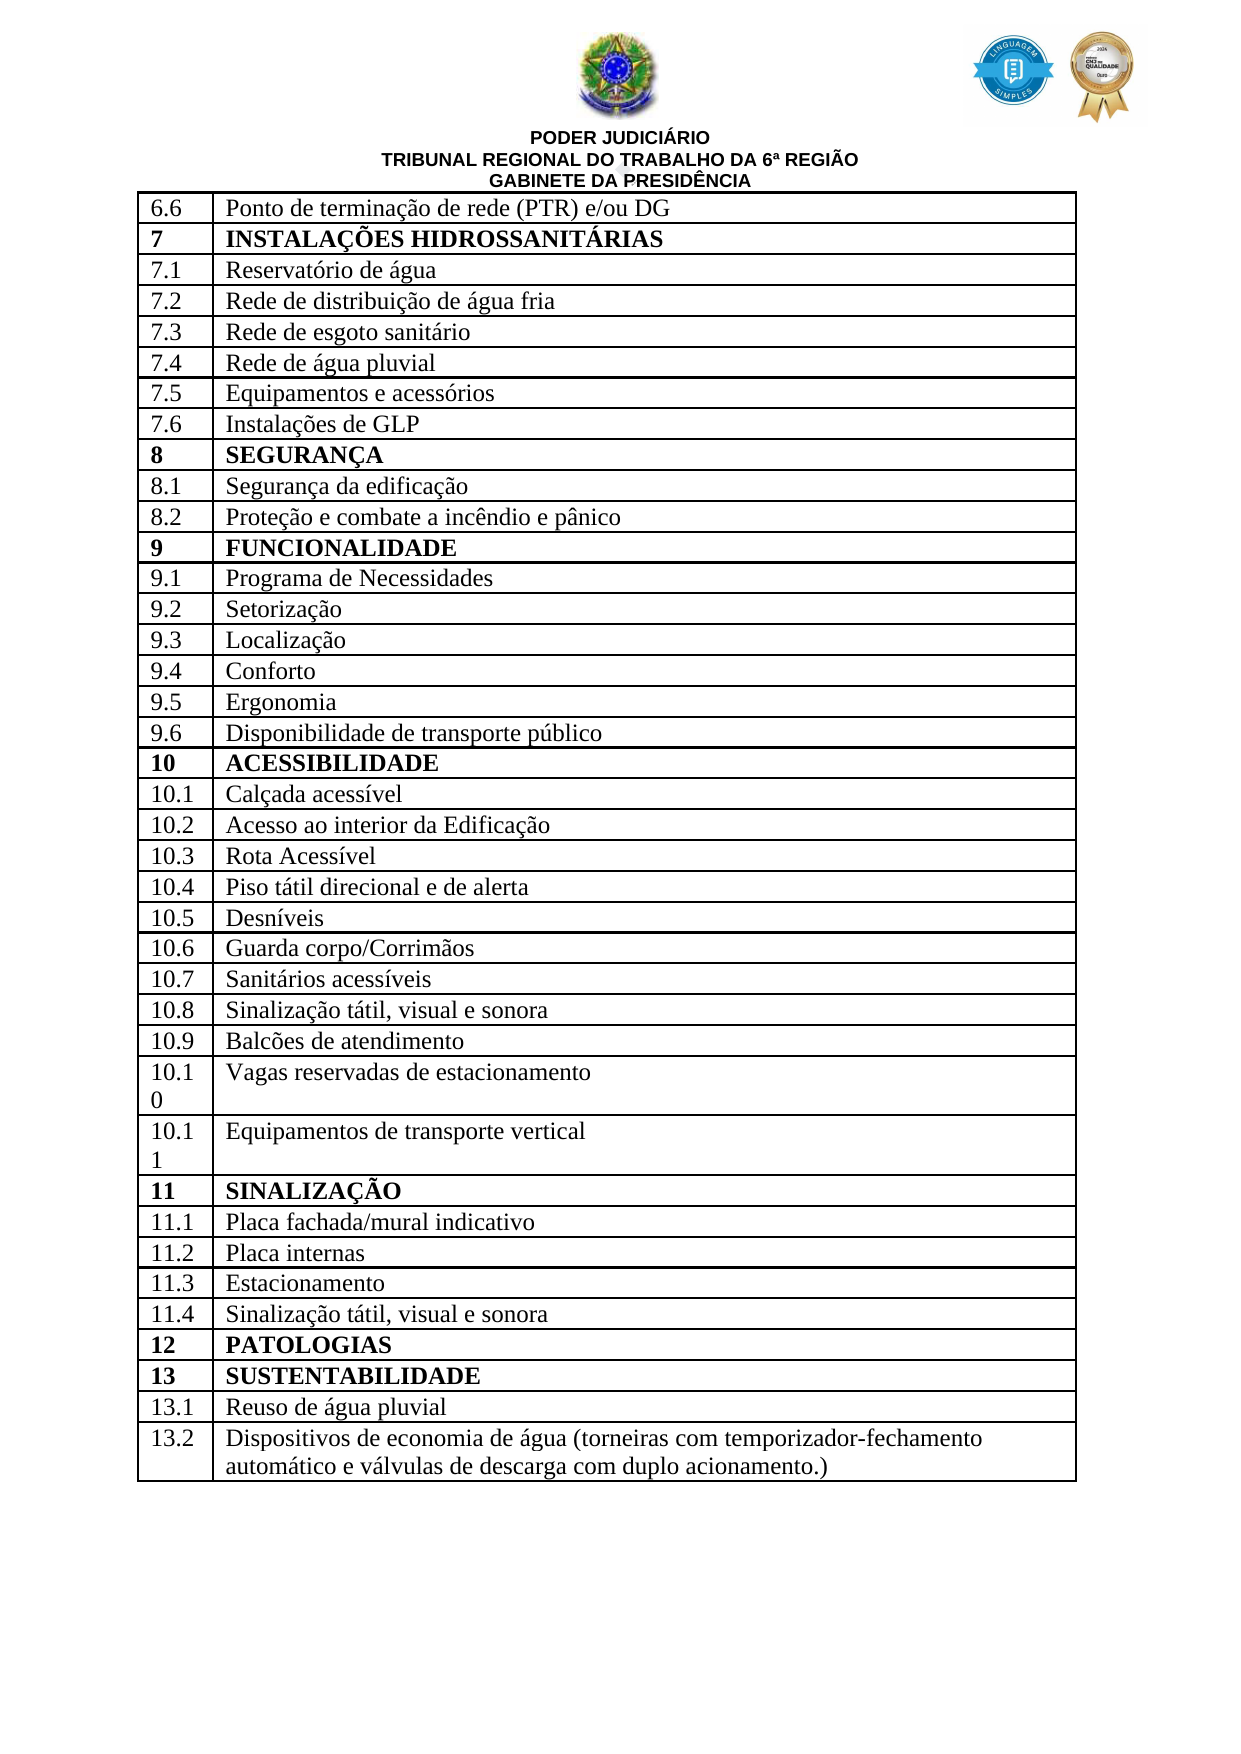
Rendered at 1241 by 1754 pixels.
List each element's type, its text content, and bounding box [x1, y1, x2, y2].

table_cell 9.3 [139, 625, 212, 654]
table_cell 10.10 [139, 1057, 212, 1114]
table_cell 13.1 [139, 1392, 212, 1421]
table_cell Reuso de água pluvial [214, 1392, 1075, 1421]
table_cell 13 [139, 1361, 212, 1390]
table_cell 10.1 [139, 779, 212, 808]
table_cell Balcões de atendimento [214, 1026, 1075, 1055]
table_cell Reservatório de água [214, 255, 1075, 284]
table_cell Placa fachada/mural indicativo [214, 1207, 1075, 1236]
table_cell 7 [139, 224, 212, 253]
table_cell Vagas reservadas de estacionamento [214, 1057, 1075, 1114]
table_cell 10.8 [139, 995, 212, 1024]
picture [576, 32, 659, 120]
table_cell Equipamentos e acessórios [214, 379, 1075, 407]
table_cell Rota Acessível [214, 841, 1075, 870]
table_cell 7.3 [139, 317, 212, 346]
table_cell SINALIZAÇÃO [214, 1176, 1075, 1205]
table_cell Conforto [214, 656, 1075, 685]
table_cell Instalações de GLP [214, 409, 1075, 438]
table_cell Sanitários acessíveis [214, 964, 1075, 993]
table_cell 10.11 [139, 1116, 212, 1174]
table_cell Guarda corpo/Corrimãos [214, 934, 1075, 962]
table_cell Rede de esgoto sanitário [214, 317, 1075, 346]
table_cell Estacionamento [214, 1269, 1075, 1297]
table_cell 10.7 [139, 964, 212, 993]
table_cell Rede de água pluvial [214, 348, 1075, 376]
table_cell PATOLOGIAS [214, 1330, 1075, 1359]
table_cell 7.5 [139, 379, 212, 407]
table_cell ACESSIBILIDADE [214, 749, 1075, 777]
table_cell 12 [139, 1330, 212, 1359]
table_cell 10.4 [139, 872, 212, 901]
table_cell 8 [139, 440, 212, 469]
table_cell 10.9 [139, 1026, 212, 1055]
table_cell 11.1 [139, 1207, 212, 1236]
table_cell 11.4 [139, 1299, 212, 1328]
table_cell Ponto de terminação de rede (PTR) e/ou DG [214, 194, 1075, 222]
table_cell Acesso ao interior da Edificação [214, 810, 1075, 839]
table_cell 10.3 [139, 841, 212, 870]
table_cell FUNCIONALIDADE [214, 533, 1075, 561]
table_cell 10.6 [139, 934, 212, 962]
table_cell 9.5 [139, 687, 212, 716]
table_cell 9.2 [139, 594, 212, 623]
table_cell 11 [139, 1176, 212, 1205]
table_cell INSTALAÇÕES HIDROSSANITÁRIAS [214, 224, 1075, 253]
table_cell Rede de distribuição de água fria [214, 286, 1075, 315]
table_cell Proteção e combate a incêndio e pânico [214, 502, 1075, 531]
table_cell Sinalização tátil, visual e sonora [214, 1299, 1075, 1328]
table_cell 8.2 [139, 502, 212, 531]
table_cell Segurança da edificação [214, 471, 1075, 500]
table_cell 6.6 [139, 194, 212, 222]
table_cell 11.3 [139, 1269, 212, 1297]
table_cell 9 [139, 533, 212, 561]
table_cell Disponibilidade de transporte público [214, 718, 1075, 746]
table_cell 9.6 [139, 718, 212, 746]
picture [963, 24, 1149, 127]
table_cell Sinalização tátil, visual e sonora [214, 995, 1075, 1024]
table_cell Piso tátil direcional e de alerta [214, 872, 1075, 901]
table_cell Desníveis [214, 903, 1075, 931]
table_cell Placa internas [214, 1238, 1075, 1266]
table_cell SUSTENTABILIDADE [214, 1361, 1075, 1390]
table_cell 10.5 [139, 903, 212, 931]
table_cell 7.1 [139, 255, 212, 284]
table_cell Setorização [214, 594, 1075, 623]
table_cell Localização [214, 625, 1075, 654]
table_cell 8.1 [139, 471, 212, 500]
table_cell Calçada acessível [214, 779, 1075, 808]
table_cell 7.2 [139, 286, 212, 315]
table_cell Ergonomia [214, 687, 1075, 716]
table_cell 13.2 [139, 1423, 212, 1480]
table_cell 7.6 [139, 409, 212, 438]
table_cell 10.2 [139, 810, 212, 839]
table_cell Equipamentos de transporte vertical [214, 1116, 1075, 1174]
table_cell 7.4 [139, 348, 212, 376]
table_cell 9.4 [139, 656, 212, 685]
table_cell SEGURANÇA [214, 440, 1075, 469]
table_cell 9.1 [139, 564, 212, 592]
table_cell 11.2 [139, 1238, 212, 1266]
table_cell Dispositivos de economia de água (torneiras com temporizador-fechamento automático e válvulas de descarga com duplo acionamento.) [214, 1423, 1075, 1480]
table_cell Programa de Necessidades [214, 564, 1075, 592]
table_cell 10 [139, 749, 212, 777]
